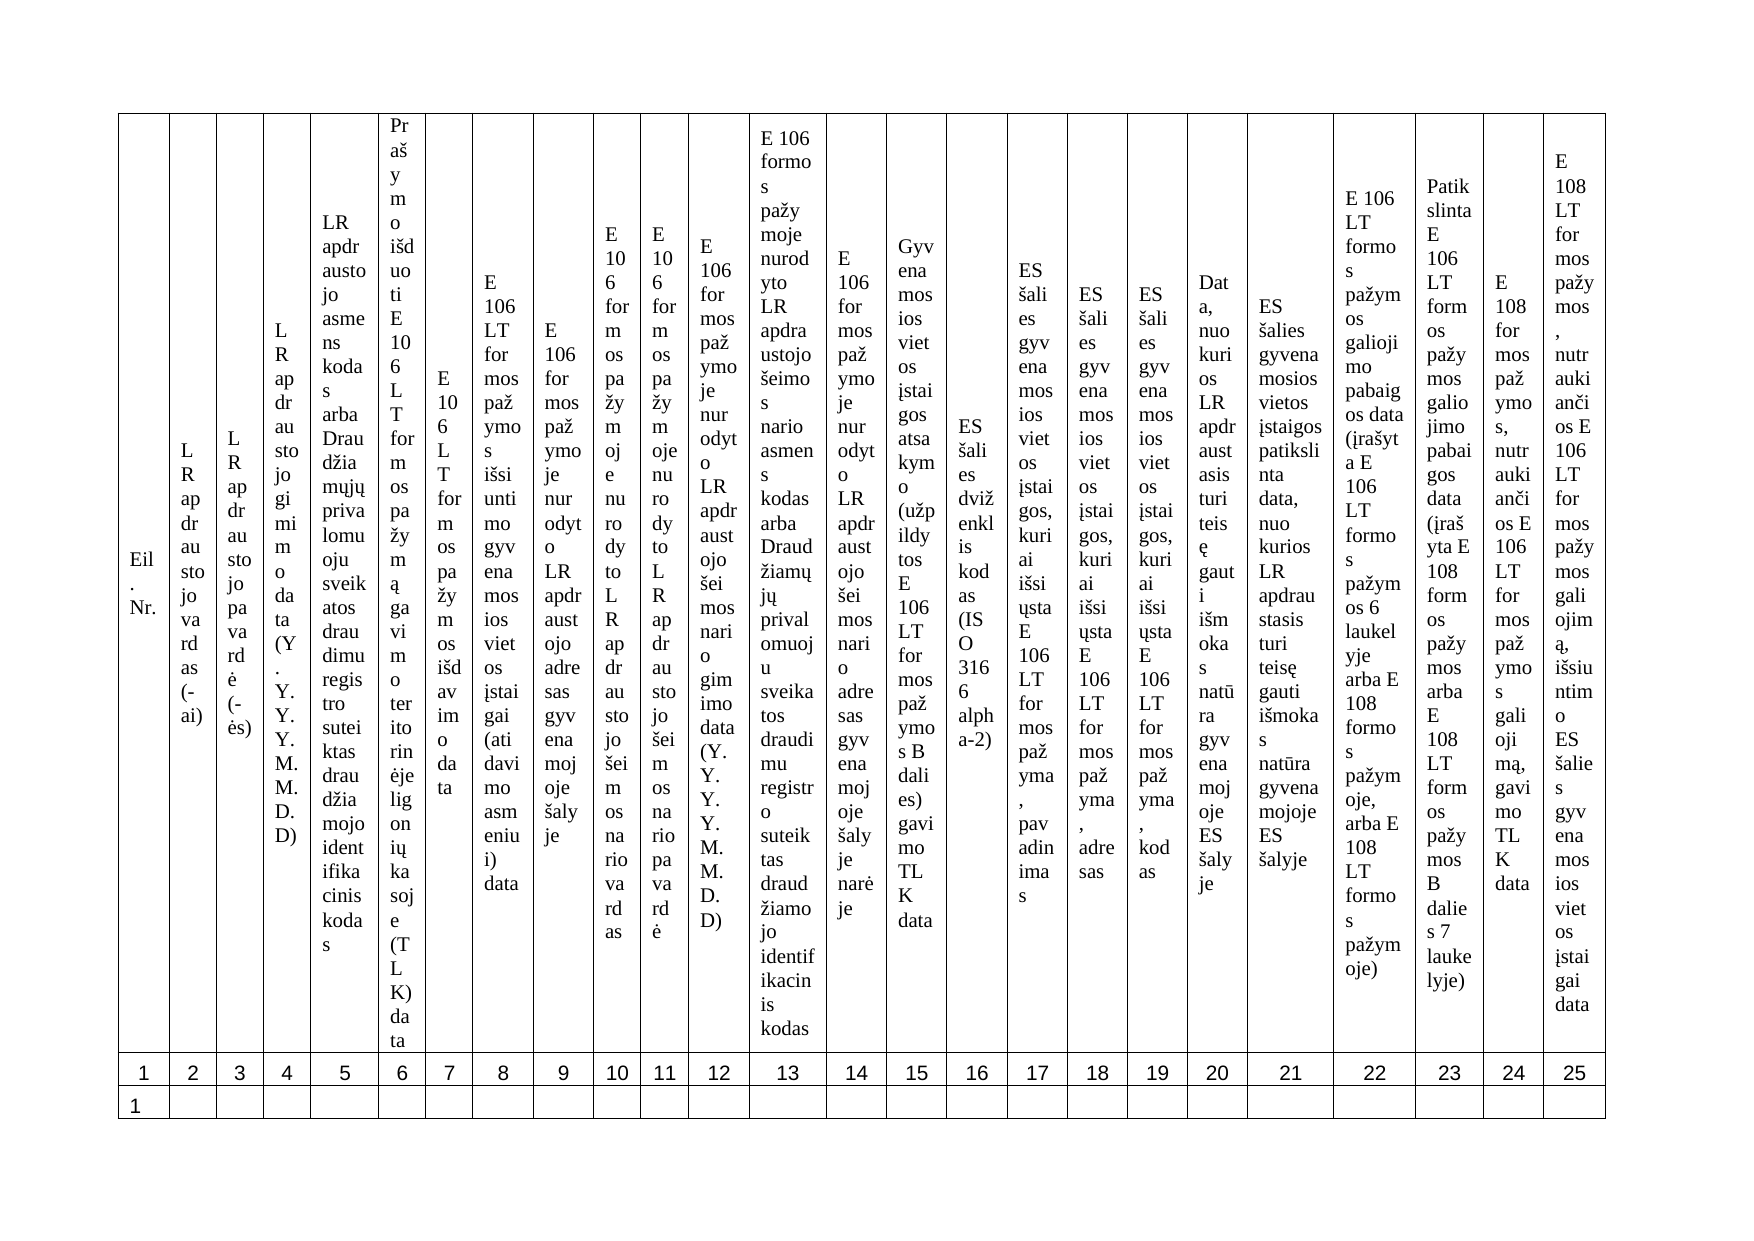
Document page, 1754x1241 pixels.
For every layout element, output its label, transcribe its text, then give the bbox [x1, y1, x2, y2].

table_header Prašymo išduoti E 106 LT formos pažymą gavimo teritorinėje ligonių kasoje (TLK) data [379, 114, 425, 1052]
table_header ES šalies gyvenamosios vietos įstaigos, kuriai išsiųsta E 106 LT formos pažyma, kodas [1128, 114, 1187, 1052]
table_header LR apdraustojo pavardė (-ės) [217, 114, 263, 1052]
table_header E 106 formos pažymoje nurodyto LR apdraustojo šeimos nario vardas [594, 114, 640, 1052]
table_header E 106 formos pažymoje nurodyto LR apdraustojo šeimos nario pavardė [641, 114, 688, 1052]
table_cell [217, 1086, 263, 1117]
table_header E 108 LT formos pažymos, nutraukiančios E 106 LT formos pažymos galiojimą, išsiuntimo ES šalies gyvenamosios vietos įstaigai data [1544, 114, 1605, 1052]
table_cell 18 [1068, 1053, 1127, 1085]
table_cell [1068, 1086, 1127, 1117]
table_cell 6 [379, 1053, 425, 1085]
table_cell [1416, 1086, 1483, 1117]
table_cell [750, 1086, 826, 1117]
table_cell 14 [827, 1053, 886, 1085]
table_cell [1008, 1086, 1067, 1117]
table_cell [594, 1086, 640, 1117]
table_cell 12 [689, 1053, 749, 1085]
table_header E 106 formos pažymoje nurodyto LR apdraustojo šeimos nario adresas gyvenamojoje šalyje narėje [827, 114, 886, 1052]
table_cell 1 [119, 1053, 169, 1085]
table_cell 24 [1484, 1053, 1543, 1085]
table_cell [311, 1086, 378, 1117]
table_cell [1128, 1086, 1187, 1117]
table_cell 3 [217, 1053, 263, 1085]
table_cell 4 [264, 1053, 310, 1085]
table_cell [947, 1086, 1007, 1117]
table_cell 10 [594, 1053, 640, 1085]
table_cell [1334, 1086, 1415, 1117]
table_cell [1188, 1086, 1247, 1117]
table_header LR apdraustojo vardas (-ai) [170, 114, 216, 1052]
table_header E 106 LT formos pažymos išdavimo data [426, 114, 472, 1052]
table_cell [534, 1086, 593, 1117]
table_cell 11 [641, 1053, 688, 1085]
table_cell 9 [534, 1053, 593, 1085]
table_cell [1544, 1086, 1605, 1117]
table_cell 19 [1128, 1053, 1187, 1085]
table_cell 13 [750, 1053, 826, 1085]
table_cell 23 [1416, 1053, 1483, 1085]
table_cell [641, 1086, 688, 1117]
table_cell [887, 1086, 946, 1117]
table_cell [379, 1086, 425, 1117]
table_header Gyvenamosios vietos įstaigos atsakymo (užpildytos E 106 LT formos pažymos B dalies) gavimo TLK data [887, 114, 946, 1052]
table_cell 5 [311, 1053, 378, 1085]
table_header Eil. Nr. [119, 114, 169, 1052]
table_header E 106 LT formos pažymos išsiuntimo gyvenamosios vietos įstaigai (atidavimo asmeniui) data [473, 114, 533, 1052]
table_cell [689, 1086, 749, 1117]
table_cell 22 [1334, 1053, 1415, 1085]
table_header E 106 formos pažymoje nurodyto LR apdraustojo šeimos nario gimimo data (Y. Y. Y. Y. M. M. D. D) [689, 114, 749, 1052]
table_cell 16 [947, 1053, 1007, 1085]
table_header ES šalies gyvenamosios vietos įstaigos patikslinta data, nuo kurios LR apdraustasis turi teisę gauti išmokas natūra gyvenamojoje ES šalyje [1248, 114, 1333, 1052]
table_cell 20 [1188, 1053, 1247, 1085]
table_cell 7 [426, 1053, 472, 1085]
table_cell 15 [887, 1053, 946, 1085]
table_header LR apdraustojo gimimo data (Y. Y. Y. Y. M. M. D. D) [264, 114, 310, 1052]
table_header E 106 LT formos pažymos galiojimo pabaigos data (įrašyta E 106 LT formos pažymos 6 laukelyje arba E 108 formos pažymoje, arba E 108 LT formos pažymoje) [1334, 114, 1415, 1052]
table_cell 8 [473, 1053, 533, 1085]
table_header E 106 formos pažymoje nurodyto LR apdraustojo adresas gyvenamojoje šalyje [534, 114, 593, 1052]
table_header Patikslinta E 106 LT formos pažymos galiojimo pabaigos data (įrašyta E 108 formos pažymos arba E 108 LT formos pažymos B dalies 7 laukelyje) [1416, 114, 1483, 1052]
table_header E 108 formos pažymos, nutraukiančios E 106 LT formos pažymos galiojimą, gavimo TLK data [1484, 114, 1543, 1052]
table_cell [473, 1086, 533, 1117]
table_cell [264, 1086, 310, 1117]
table_cell 2 [170, 1053, 216, 1085]
table_header ES šalies gyvenamosios vietos įstaigos, kuriai išsiųsta E 106 LT formos pažyma, adresas [1068, 114, 1127, 1052]
table_cell [170, 1086, 216, 1117]
table_cell [827, 1086, 886, 1117]
table_cell [426, 1086, 472, 1117]
table_cell [1484, 1086, 1543, 1117]
table_cell 25 [1544, 1053, 1605, 1085]
table_cell 21 [1248, 1053, 1333, 1085]
table_header LR apdraustojo asmens kodas arba Draudžiamųjų privalomuoju sveikatos draudimu registro suteiktas draudžiamojo identifikacinis kodas [311, 114, 378, 1052]
table_cell [1248, 1086, 1333, 1117]
table_cell 1 [119, 1086, 169, 1117]
table_header ES šalies gyvenamosios vietos įstaigos, kuriai išsiųsta E 106 LT formos pažyma, pavadinimas [1008, 114, 1067, 1052]
table_header ES šalies dviženklis kodas (ISO 3166 alpha-2) [947, 114, 1007, 1052]
table_cell 17 [1008, 1053, 1067, 1085]
table_header Data, nuo kurios LR apdraustasis turi teisę gauti išmokas natūra gyvenamojoje ES šalyje [1188, 114, 1247, 1052]
table_header E 106 formos pažymoje nurodyto LR apdraustojo šeimos nario asmens kodas arba Draudžiamųjų privalomuoju sveikatos draudimu registro suteiktas draudžiamojo identifikacinis kodas [750, 114, 826, 1052]
